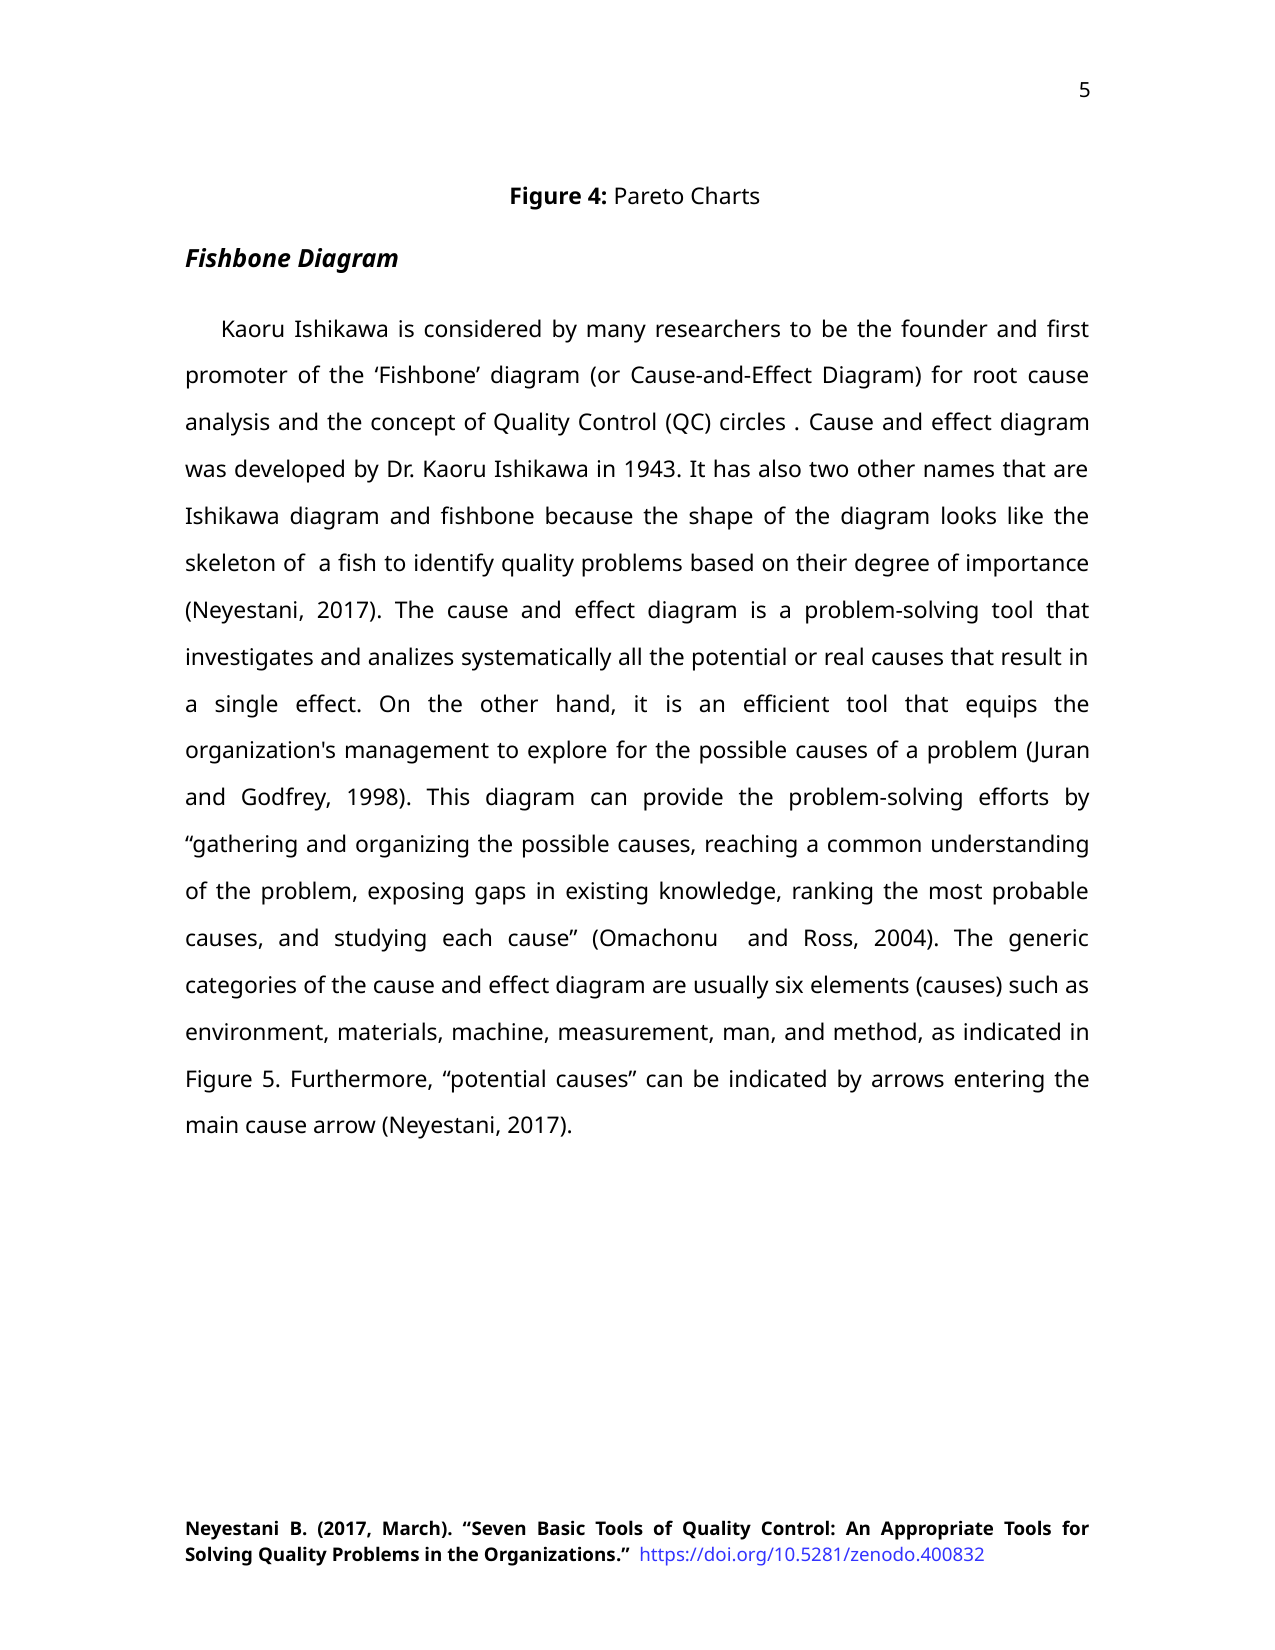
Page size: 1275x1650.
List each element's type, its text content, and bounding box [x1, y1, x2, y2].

text Figure 4: Pareto Charts [185, 180, 1090, 211]
text Kaoru Ishikawa is considered by many researchers to be the founder and first promoter of the ‘Fishbone’ diagram (or Cause-and-Effect Diagram) for root cause analysis and the concept of Quality Control (QC) circles . Cause and effect diagram was developed by Dr. Kaoru Ishikawa in 1943. It has also two other names that are Ishikawa diagram and fishbone because the shape of the diagram looks like the skeleton of a fish to identify quality problems based on their degree of importance (Neyestani, 2017). The cause and effect diagram is a problem-solving tool that investigates and analizes systematically all the potential or real causes that result in a single effect. On the other hand, it is an efficient tool that equips the organization's management to explore for the possible causes of a problem (Juran and Godfrey, 1998). This diagram can provide the problem-solving efforts by “gathering and organizing the possible causes, reaching a common understanding of the problem, exposing gaps in existing knowledge, ranking the most probable causes, and studying each cause” (Omachonu and Ross, 2004). The generic categories of the cause and effect diagram are usually six elements (causes) such as environment, materials, machine, measurement, man, and method, as indicated in Figure 5. Furthermore, “potential causes” can be indicated by arrows entering the main cause arrow (Neyestani, 2017). [185, 313, 1090, 1141]
text Fishbone Diagram [185, 241, 1090, 275]
